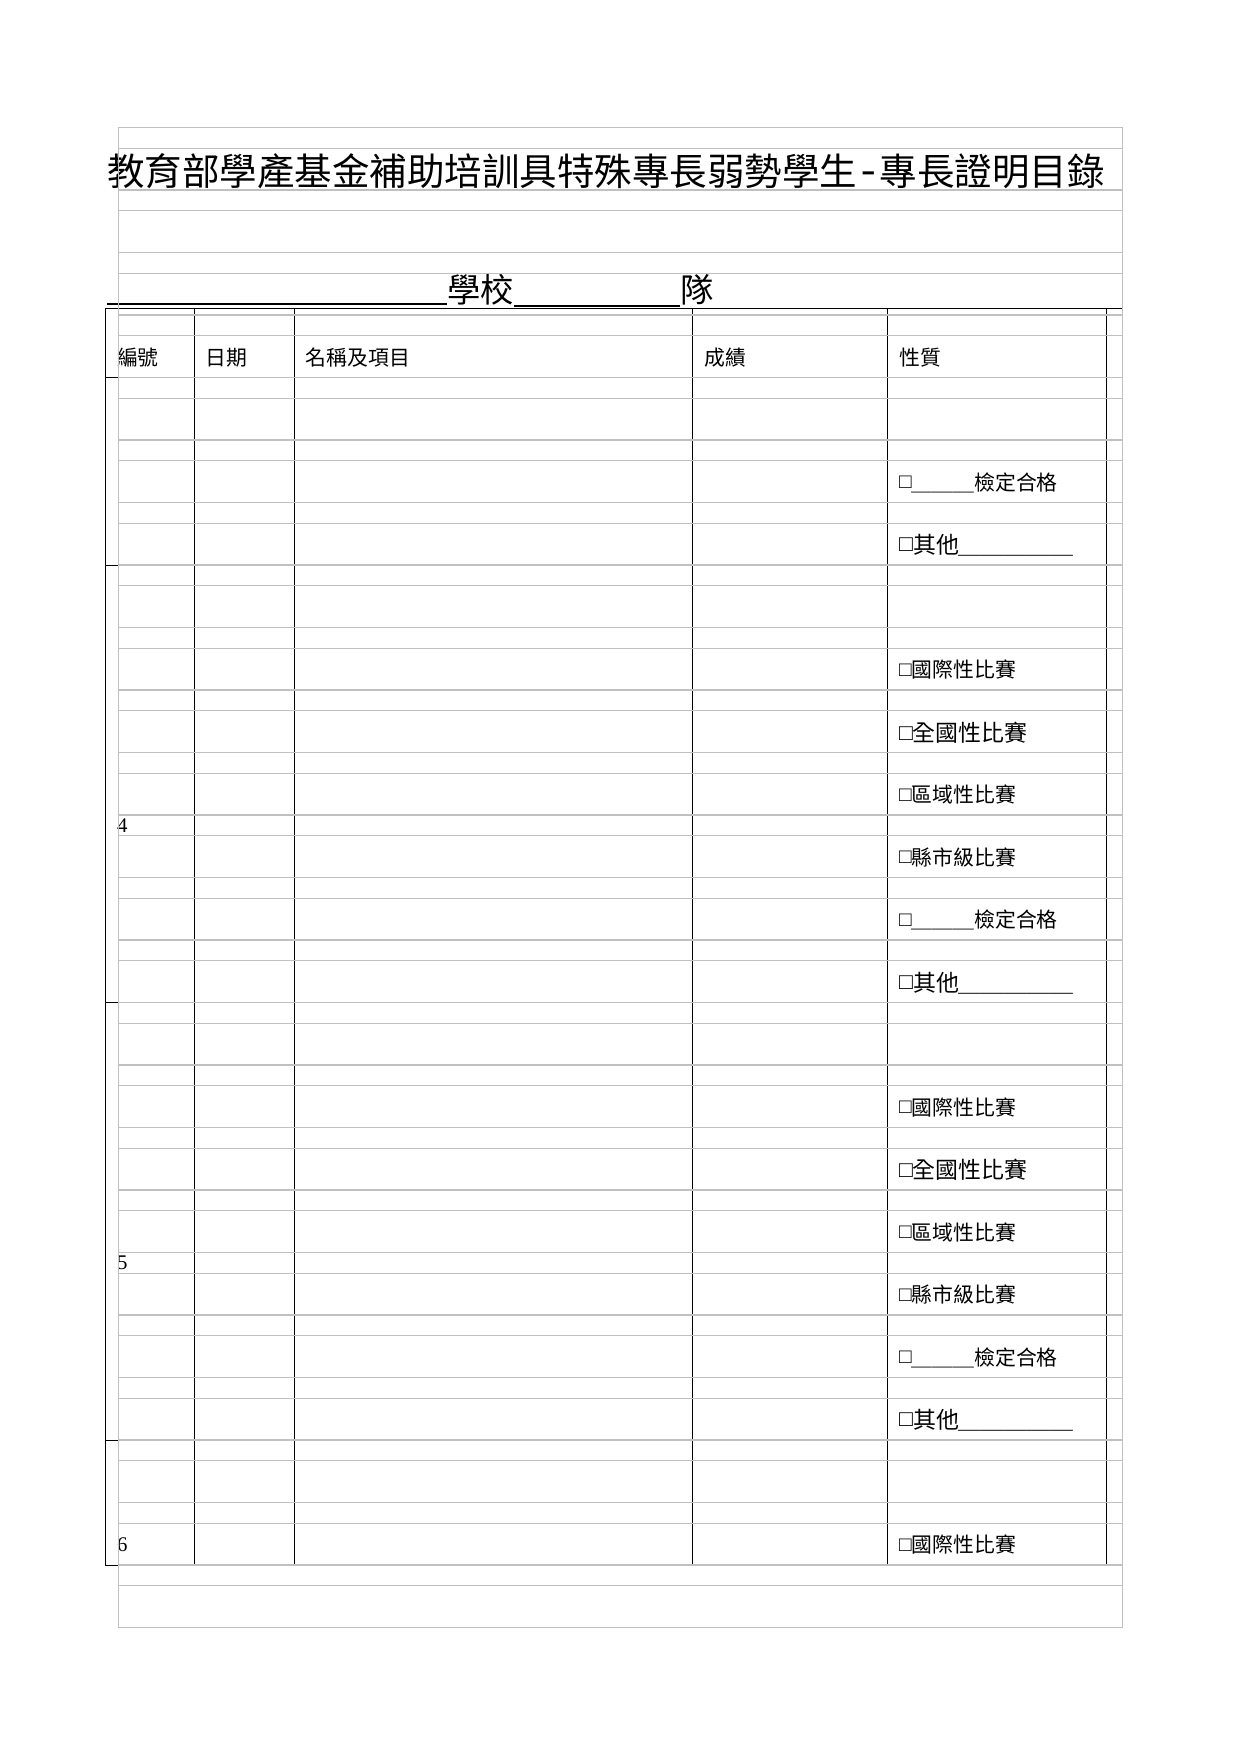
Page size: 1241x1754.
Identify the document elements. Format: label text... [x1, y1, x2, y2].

table_cell [693, 774, 887, 814]
table_cell [693, 1066, 887, 1085]
table_cell 名稱及項目 [295, 336, 692, 377]
table_cell [888, 1024, 1106, 1064]
table_cell □國際性比賽 [888, 649, 1106, 689]
table_cell [1107, 1274, 1122, 1314]
table_cell [693, 1128, 887, 1148]
table_cell [119, 1086, 194, 1127]
table_cell [693, 1191, 887, 1210]
table_cell [195, 1316, 294, 1335]
table_cell [295, 1128, 692, 1148]
table_cell [888, 1378, 1106, 1398]
table_cell [1107, 1024, 1122, 1064]
table_cell □＿＿＿檢定合格 [888, 1336, 1106, 1377]
table_cell [195, 1211, 294, 1252]
table_cell [295, 649, 692, 689]
table_cell [295, 1441, 692, 1460]
table_cell [1107, 461, 1122, 502]
table_cell [1107, 941, 1122, 960]
table_cell [888, 1003, 1106, 1023]
table_cell [195, 1191, 294, 1210]
table_cell [693, 1253, 887, 1273]
table_cell [693, 1461, 887, 1502]
table_cell [693, 524, 887, 564]
table_cell [119, 586, 194, 627]
table_cell [119, 399, 194, 439]
table_cell [693, 316, 887, 335]
table_cell [119, 309, 194, 314]
table_cell [295, 566, 692, 585]
table_cell [106, 378, 118, 564]
table_cell [295, 1149, 692, 1189]
table_cell [693, 1378, 887, 1398]
table_cell □國際性比賽 [888, 1524, 1106, 1564]
table_cell [295, 1336, 692, 1377]
table_cell [693, 441, 887, 460]
table_cell □國際性比賽 [888, 1086, 1106, 1127]
table_cell [693, 628, 887, 648]
table_cell [195, 503, 294, 523]
table_cell [888, 586, 1106, 627]
table_cell [693, 899, 887, 939]
table_cell [119, 628, 194, 648]
table_cell [195, 566, 294, 585]
table_cell [693, 878, 887, 898]
table_cell □＿＿＿檢定合格 [888, 899, 1106, 939]
table_cell [1107, 1378, 1122, 1398]
table_cell [1107, 441, 1122, 460]
table_cell [195, 649, 294, 689]
table_cell [295, 1524, 692, 1564]
table_cell [119, 691, 194, 710]
table_cell [119, 441, 194, 460]
table_cell [195, 316, 294, 335]
table_header 教育部學產基金補助培訓具特殊專長弱勢學生-專長證明目錄 學校 隊 [119, 191, 1122, 210]
table_cell [1107, 1441, 1122, 1460]
table_cell [1107, 1211, 1122, 1252]
table_cell [195, 1274, 294, 1314]
table_cell [1107, 336, 1122, 377]
table_cell [295, 753, 692, 773]
table_cell □縣市級比賽 [888, 836, 1106, 877]
table_cell [119, 1461, 194, 1502]
table_cell [295, 816, 692, 835]
table_cell □其他＿＿＿＿＿ [888, 524, 1106, 564]
table_cell [119, 1003, 194, 1023]
table_cell [1107, 649, 1122, 689]
table_cell 編號 [119, 336, 194, 377]
table_cell [693, 1441, 887, 1460]
table_cell □區域性比賽 [888, 774, 1106, 814]
table_cell [888, 878, 1106, 898]
table_cell [888, 816, 1106, 835]
table_cell [1107, 378, 1122, 398]
table_cell [119, 1128, 194, 1148]
table_cell [888, 628, 1106, 648]
table_cell [119, 1378, 194, 1398]
table_cell [119, 316, 194, 335]
table_cell [106, 309, 118, 377]
table_cell 成績 [693, 336, 887, 377]
table_cell [119, 378, 194, 398]
table_cell [195, 1024, 294, 1064]
table_cell [295, 899, 692, 939]
table_cell [295, 309, 692, 314]
table_cell [195, 774, 294, 814]
table_cell [195, 309, 294, 314]
table_cell [195, 1149, 294, 1189]
table_cell [195, 836, 294, 877]
table_cell 5 [119, 1253, 194, 1273]
table_cell [1107, 1524, 1122, 1564]
table_cell [1107, 1191, 1122, 1210]
table_cell [693, 711, 887, 752]
table_cell [693, 961, 887, 1002]
table_cell [1107, 711, 1122, 752]
table_cell [693, 691, 887, 710]
table_cell [888, 399, 1106, 439]
table_cell [195, 1066, 294, 1085]
table_header 教育部學產基金補助培訓具特殊專長弱勢學生-專長證明目錄 學校 隊 [119, 274, 1122, 308]
table_cell 6 [119, 1524, 194, 1564]
table_cell [888, 1066, 1106, 1085]
table_cell □全國性比賽 [888, 1149, 1106, 1189]
table_cell [119, 524, 194, 564]
table_cell [119, 961, 194, 1002]
table_cell [1107, 309, 1122, 314]
table_cell [295, 628, 692, 648]
table_cell □其他＿＿＿＿＿ [888, 1399, 1106, 1439]
table_cell [1107, 1086, 1122, 1127]
table_cell [195, 899, 294, 939]
table_cell [295, 961, 692, 1002]
table_cell [295, 1503, 692, 1523]
table_cell [295, 691, 692, 710]
table_cell [888, 1253, 1106, 1273]
table_cell [195, 1461, 294, 1502]
table_cell [1107, 753, 1122, 773]
table_header 教育部學產基金補助培訓具特殊專長弱勢學生-專長證明目錄 學校 隊 [106, 127, 118, 308]
table_cell [1107, 524, 1122, 564]
table_cell [1107, 503, 1122, 523]
table_cell [119, 566, 194, 585]
table_cell [693, 649, 887, 689]
table_cell [1107, 816, 1122, 835]
table_cell [119, 1336, 194, 1377]
table_cell [693, 586, 887, 627]
table_cell [295, 711, 692, 752]
table_cell [888, 1191, 1106, 1210]
table_cell [693, 1086, 887, 1127]
table_cell [693, 1149, 887, 1189]
table_cell □全國性比賽 [888, 711, 1106, 752]
table_cell [295, 836, 692, 877]
table_cell [295, 1253, 692, 1273]
table_cell [195, 1441, 294, 1460]
table_cell [195, 691, 294, 710]
table_cell [195, 1253, 294, 1273]
table_cell [693, 753, 887, 773]
table_cell [119, 1211, 194, 1252]
table_cell [1107, 774, 1122, 814]
table_cell [693, 1316, 887, 1335]
table_cell □其他＿＿＿＿＿ [888, 961, 1106, 1002]
table_header 教育部學產基金補助培訓具特殊專長弱勢學生-專長證明目錄 學校 隊 [119, 128, 1122, 148]
table_cell [1107, 1336, 1122, 1377]
table_cell [888, 566, 1106, 585]
table_cell [693, 1274, 887, 1314]
table_cell [1107, 1149, 1122, 1189]
table_cell [295, 1316, 692, 1335]
table_cell [1107, 1253, 1122, 1273]
table_cell [693, 503, 887, 523]
table_cell [119, 836, 194, 877]
table_cell [888, 691, 1106, 710]
table_cell [888, 316, 1106, 335]
table_cell [1107, 899, 1122, 939]
table_cell [1107, 1399, 1122, 1439]
table_cell [295, 1191, 692, 1210]
table_cell [119, 1274, 194, 1314]
table_cell [295, 941, 692, 960]
table_cell [1107, 628, 1122, 648]
table_cell [195, 1003, 294, 1023]
table_header 教育部學產基金補助培訓具特殊專長弱勢學生-專長證明目錄 學校 隊 [119, 253, 1122, 273]
table_cell [888, 1441, 1106, 1460]
table_cell [195, 441, 294, 460]
table_cell [195, 941, 294, 960]
table_cell [119, 503, 194, 523]
table_cell [195, 628, 294, 648]
table_cell □區域性比賽 [888, 1211, 1106, 1252]
table_cell [888, 753, 1106, 773]
table_cell 4 [119, 816, 194, 835]
table_cell [195, 1336, 294, 1377]
table_cell [1107, 1128, 1122, 1148]
table_cell [295, 399, 692, 439]
table_cell [119, 1149, 194, 1189]
table_cell [195, 378, 294, 398]
table_cell [195, 586, 294, 627]
table_cell [1107, 836, 1122, 877]
table_cell [295, 1378, 692, 1398]
table_cell [195, 399, 294, 439]
table_cell [1107, 1316, 1122, 1335]
table_cell [195, 753, 294, 773]
table_cell [693, 836, 887, 877]
table_cell [119, 1191, 194, 1210]
table_cell [888, 1128, 1106, 1148]
table_cell [295, 1274, 692, 1314]
table_cell [295, 1003, 692, 1023]
table_cell [1107, 586, 1122, 627]
table_cell [295, 524, 692, 564]
table_cell 日期 [195, 336, 294, 377]
table_cell [693, 1503, 887, 1523]
table_cell [693, 1211, 887, 1252]
table_cell [888, 441, 1106, 460]
table_cell [119, 941, 194, 960]
table_cell [295, 461, 692, 502]
table_cell [693, 1003, 887, 1023]
table_cell [1107, 691, 1122, 710]
table_cell [106, 566, 118, 1002]
table_cell [888, 503, 1106, 523]
table_cell [888, 309, 1106, 314]
table_cell [693, 1399, 887, 1439]
table_cell [888, 378, 1106, 398]
table_cell [195, 1378, 294, 1398]
table_cell [195, 1503, 294, 1523]
table_cell [119, 774, 194, 814]
table_cell [195, 1086, 294, 1127]
table_cell [195, 816, 294, 835]
table_cell [119, 1316, 194, 1335]
table_cell 性質 [888, 336, 1106, 377]
table_cell [693, 309, 887, 314]
table_cell [1107, 878, 1122, 898]
table_cell [693, 816, 887, 835]
table_cell [693, 566, 887, 585]
table_cell [888, 941, 1106, 960]
table_cell [888, 1316, 1106, 1335]
table_cell [195, 524, 294, 564]
table_cell [693, 461, 887, 502]
table_cell [106, 1003, 118, 1439]
table_cell [693, 378, 887, 398]
table_cell [295, 378, 692, 398]
table_cell [1107, 1503, 1122, 1523]
table_cell [693, 399, 887, 439]
table_cell [1107, 1066, 1122, 1085]
table_cell [295, 774, 692, 814]
table_cell [295, 316, 692, 335]
table_cell [295, 503, 692, 523]
table_cell □＿＿＿檢定合格 [888, 461, 1106, 502]
table_cell [1107, 1461, 1122, 1502]
table_cell [1107, 961, 1122, 1002]
table_cell [295, 1211, 692, 1252]
table_cell [119, 1441, 194, 1460]
table_cell [195, 711, 294, 752]
table_cell [888, 1461, 1106, 1502]
table_cell [195, 461, 294, 502]
table_cell [295, 878, 692, 898]
table_cell [119, 878, 194, 898]
table_cell [295, 1086, 692, 1127]
table_cell [119, 1399, 194, 1439]
table_cell [295, 1461, 692, 1502]
table_cell [195, 1128, 294, 1148]
table_cell [106, 1441, 118, 1564]
table_header 教育部學產基金補助培訓具特殊專長弱勢學生-專長證明目錄 學校 隊 [119, 149, 1122, 189]
table_cell [693, 1524, 887, 1564]
table_cell [195, 878, 294, 898]
table_cell [119, 753, 194, 773]
table_cell [119, 461, 194, 502]
table_cell [295, 441, 692, 460]
table_cell [195, 961, 294, 1002]
table_cell [119, 899, 194, 939]
table_cell [119, 711, 194, 752]
table_cell [1107, 316, 1122, 335]
table_cell □縣市級比賽 [888, 1274, 1106, 1314]
table_cell [295, 1066, 692, 1085]
table_cell [119, 1503, 194, 1523]
table_cell [888, 1503, 1106, 1523]
table_cell [295, 1024, 692, 1064]
table_cell [1107, 1003, 1122, 1023]
table_cell [119, 1066, 194, 1085]
table_cell [693, 1336, 887, 1377]
table_cell [195, 1524, 294, 1564]
table_cell [693, 941, 887, 960]
table_cell [119, 1024, 194, 1064]
table_cell [693, 1024, 887, 1064]
table_cell [1107, 566, 1122, 585]
table_cell [295, 586, 692, 627]
table_cell [1107, 399, 1122, 439]
table_cell [195, 1399, 294, 1439]
table_cell [295, 1399, 692, 1439]
table_cell [119, 649, 194, 689]
table_header 教育部學產基金補助培訓具特殊專長弱勢學生-專長證明目錄 學校 隊 [119, 211, 1122, 252]
